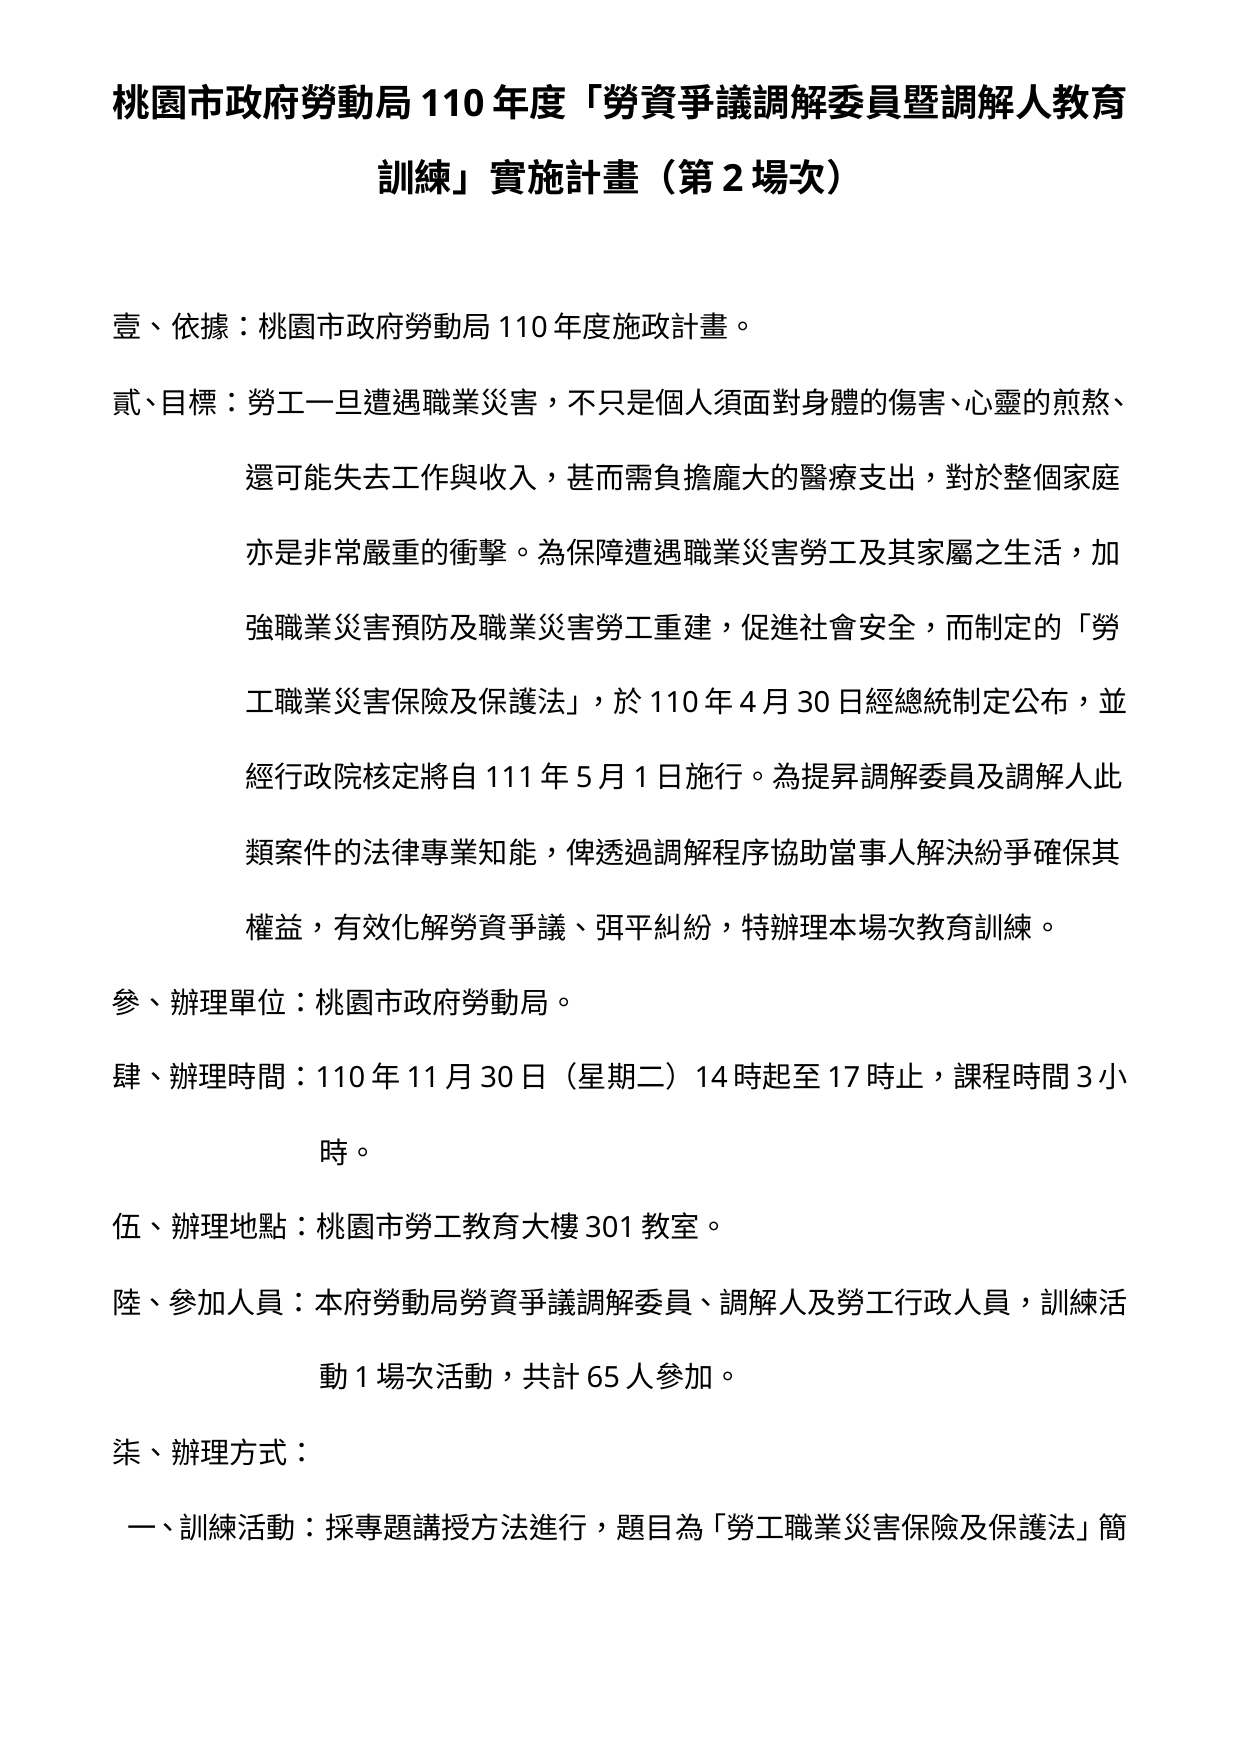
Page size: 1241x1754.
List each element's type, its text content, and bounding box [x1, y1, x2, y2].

text 陸、參加人員：本府勞動局勞資爭議調解委員、調解人及勞工行政人員，訓練活動1場次活動，共計65人參加。 [112, 1263, 1128, 1413]
text 肆、辦理時間：110年11月30日（星期二）14時起至17時止，課程時間3小時。 [112, 1038, 1128, 1188]
text 參、辦理單位：桃園市政府勞動局。 [111, 963, 1128, 1038]
text 貳、目標：勞工一旦遭遇職業災害，不只是個人須面對身體的傷害、心靈的煎熬、還可能失去工作與收入，甚而需負擔龐大的醫療支出，對於整個家庭亦是非常嚴重的衝擊。為保障遭遇職業災害勞工及其家屬之生活，加強職業災害預防及職業災害勞工重建，促進社會安全，而制定的「勞工職業災害保險及保護法」，於110年4月30日經總統制定公布，並經行政院核定將自111年5月1日施行。為提昇調解委員及調解人此類案件的法律專業知能，俾透過調解程序協助當事人解決紛爭確保其權益，有效化解勞資爭議、弭平糾紛，特辦理本場次教育訓練。 [113, 363, 1128, 963]
text 壹、依據：桃園市政府勞動局110年度施政計畫。 [112, 288, 1128, 363]
text 伍、辦理地點：桃園市勞工教育大樓301教室。 [112, 1188, 1128, 1263]
text 一、訓練活動：採專題講授方法進行，題目為「勞工職業災害保險及保護法」簡 [127, 1488, 1128, 1563]
text 桃園市政府勞動局110年度「勞資爭議調解委員暨調解人教育訓練」實施計畫（第2場次） [112, 63, 1128, 213]
text 柒、辦理方式： [112, 1413, 1128, 1488]
